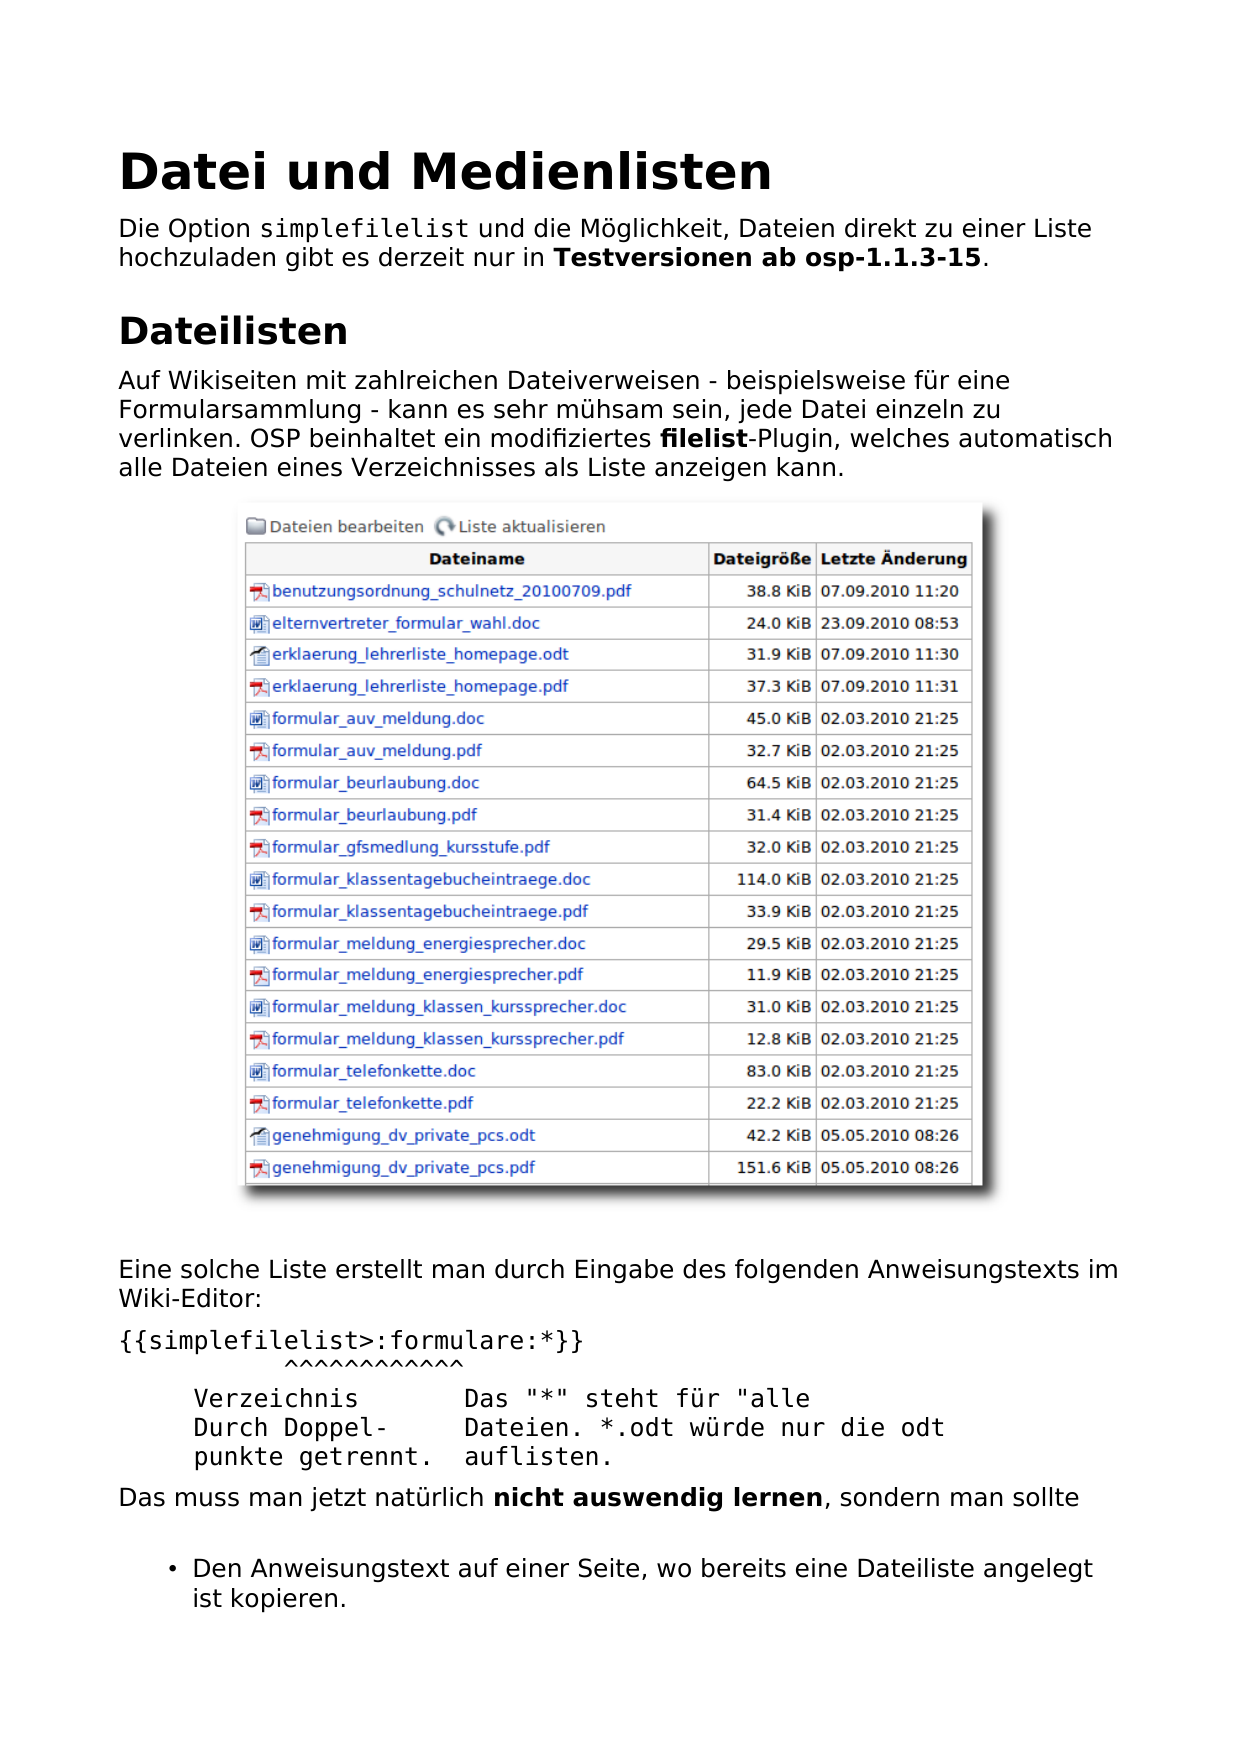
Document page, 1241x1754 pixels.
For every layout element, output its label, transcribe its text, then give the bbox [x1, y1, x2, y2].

text Eine solche Liste erstellt man durch Eingabe des folgenden Anweisungstexts im Wiki-Editor: [118, 1255, 1122, 1313]
text {{simplefilelist>:formulare:*}} ^^^^^^^^^^^^ Verzeichnis Das "*" steht für "alle Durch Doppel- Dateien. *.odt würde nur die odt punkte getrennt. auflisten. [118, 1326, 1122, 1472]
subtitle Datei und Medienlisten [118, 143, 1122, 201]
list Den Anweisungstext auf einer Seite, wo bereits eine Dateiliste angelegt ist kopieren. [177, 1554, 1122, 1613]
text Die Option simplefilelist und die Möglichkeit, Dateien direkt zu einer Liste hochzuladen gibt es derzeit nur in Testversionen ab osp-1.1.3-15. [118, 214, 1122, 272]
text Das muss man jetzt natürlich nicht auswendig lernen, sondern man sollte [118, 1483, 1122, 1513]
picture [229, 495, 1011, 1214]
text Auf Wikiseiten mit zahlreichen Dateiverweisen - beispielsweise für eine Formularsammlung - kann es sehr mühsam sein, jede Datei einzeln zu verlinken. OSP beinhaltet ein modifiziertes filelist-Plugin, welches automatisch alle Dateien eines Verzeichnisses als Liste anzeigen kann. [118, 366, 1122, 482]
subtitle Dateilisten [118, 310, 1122, 353]
